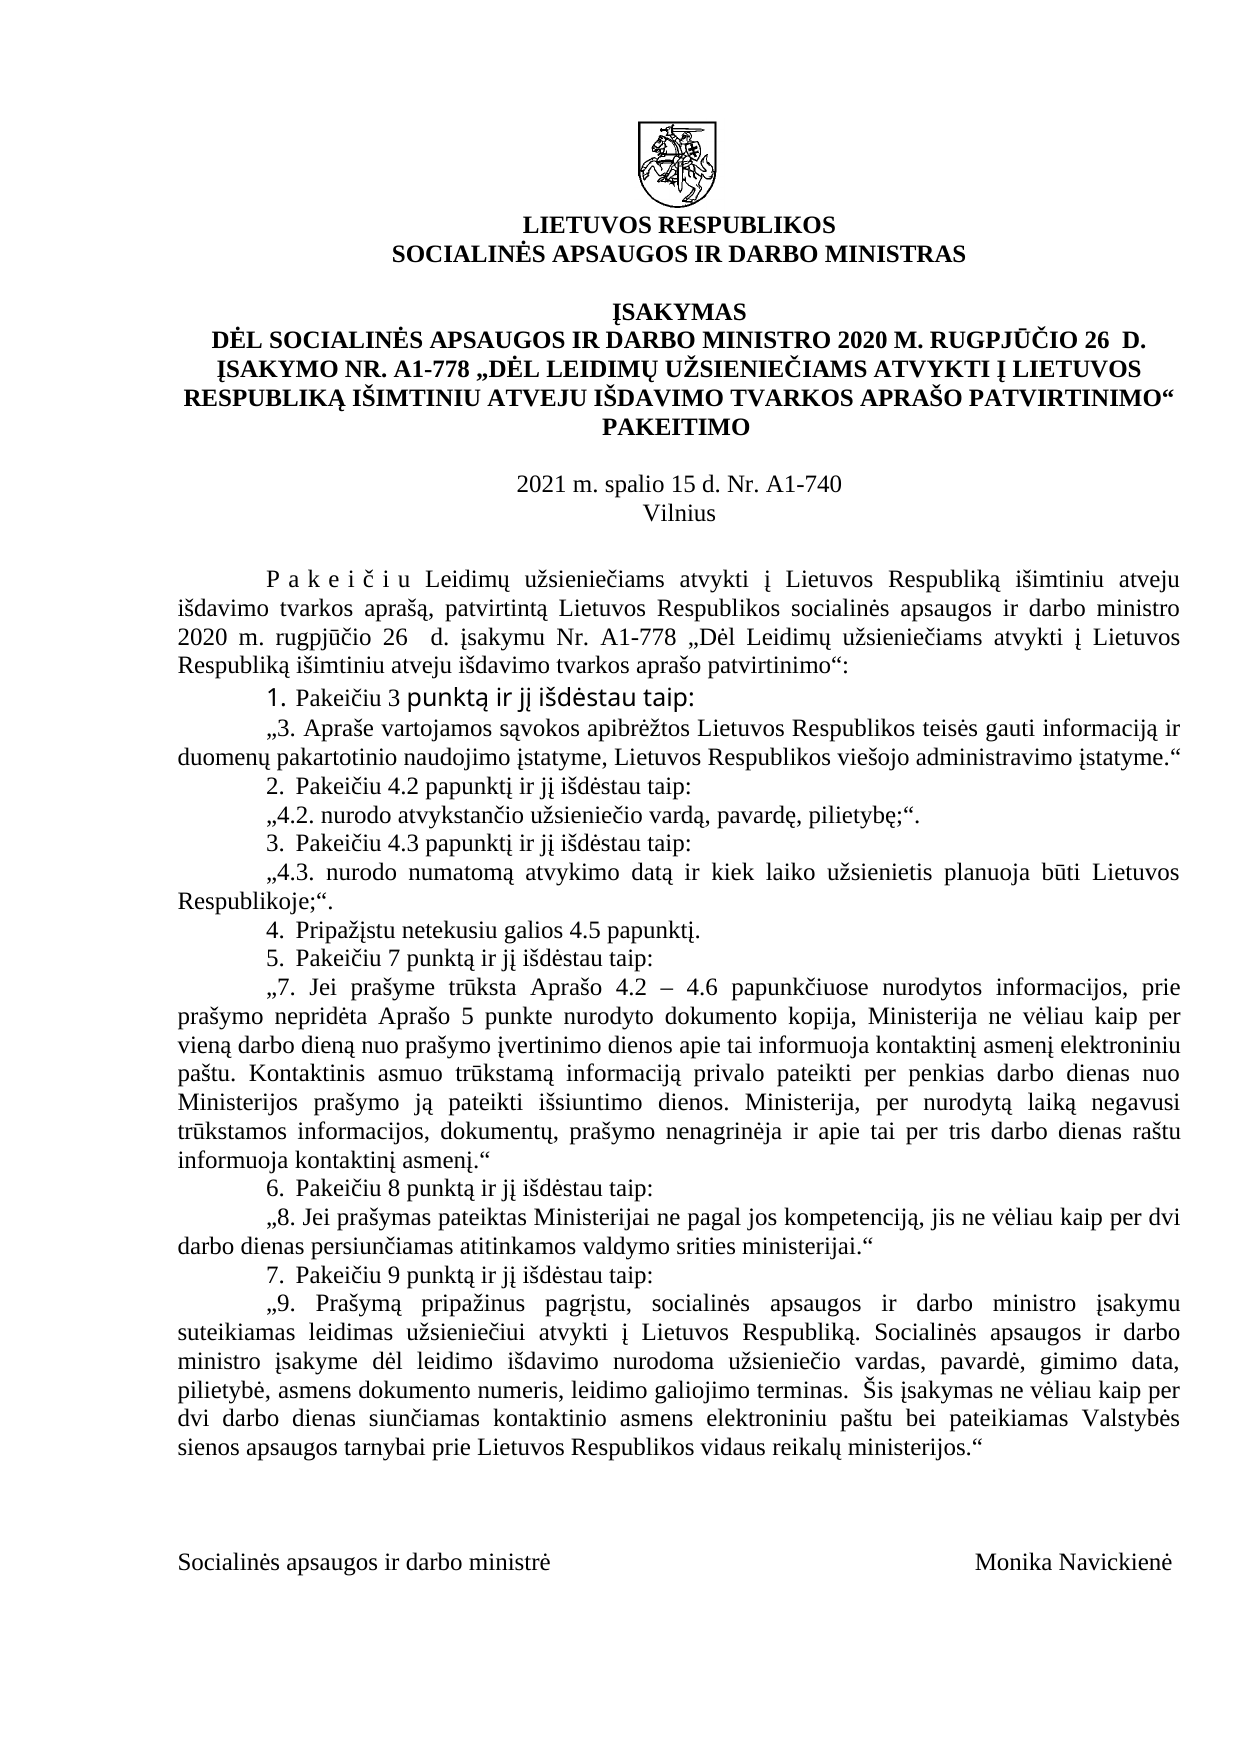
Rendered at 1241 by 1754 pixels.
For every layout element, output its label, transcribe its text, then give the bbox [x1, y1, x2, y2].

text 7. Pakeičiu 9 punktą ir jį išdėstau taip: [177, 1260, 1181, 1288]
text „3. Apraše vartojamos sąvokos apibrėžtos Lietuvos Respublikos teisės gauti informaciją ir duomenų pakartotinio naudojimo įstatyme, Lietuvos Respublikos viešojo administravimo įstatyme.“ [177, 713, 1181, 771]
text 2021 m. spalio 15 d. Nr. A1-740 [177, 469, 1181, 498]
text 5. Pakeičiu 7 punktą ir jį išdėstau taip: [177, 943, 1181, 972]
text ĮSAKYMAS [177, 297, 1181, 326]
text Pakeičiu Leidimų užsieniečiams atvykti į Lietuvos Respubliką išimtiniu atveju išdavimo tvarkos aprašą, patvirtintą Lietuvos Respublikos socialinės apsaugos ir darbo ministro 2020 m. rugpjūčio 26 d. įsakymu Nr. A1-778 „Dėl Leidimų užsieniečiams atvykti į Lietuvos Respubliką išimtiniu atveju išdavimo tvarkos aprašo patvirtinimo“: [177, 564, 1181, 679]
text Socialinės apsaugos ir darbo ministrė Monika Navickienė [177, 1547, 1181, 1576]
text LIETUVOS RESPUBLIKOS [177, 211, 1181, 239]
text 1. Pakeičiu 3 punktą ir jį išdėstau taip: [177, 679, 1181, 713]
text 3. Pakeičiu 4.3 papunktį ir jį išdėstau taip: [177, 828, 1181, 857]
text „7. Jei prašyme trūksta Aprašo 4.2 – 4.6 papunkčiuose nurodytos informacijos, prie prašymo nepridėta Aprašo 5 punkte nurodyto dokumento kopija, Ministerija ne vėliau kaip per vieną darbo dieną nuo prašymo įvertinimo dienos apie tai informuoja kontaktinį asmenį elektroniniu paštu. Kontaktinis asmuo trūkstamą informaciją privalo pateikti per penkias darbo dienas nuo Ministerijos prašymo ją pateikti išsiuntimo dienos. Ministerija, per nurodytą laiką negavusi trūkstamos informacijos, dokumentų, prašymo nenagrinėja ir apie tai per tris darbo dienas raštu informuoja kontaktinį asmenį.“ [177, 972, 1181, 1173]
text „8. Jei prašymas pateiktas Ministerijai ne pagal jos kompetenciją, jis ne vėliau kaip per dvi darbo dienas persiunčiamas atitinkamos valdymo srities ministerijai.“ [177, 1202, 1181, 1260]
text DĖL SOCIALINĖS APSAUGOS IR DARBO MINISTRO 2020 M. RUGPJŪČIO 26 D. ĮSAKYMO NR. A1-778 „DĖL LEIDIMŲ UŽSIENIEČIAMS ATVYKTI Į LIETUVOS RESPUBLIKĄ IŠIMTINIU ATVEJU IŠDAVIMO TVARKOS APRAŠO PATVIRTINIMO“ PAKEITIMO [177, 326, 1181, 441]
text „9. Prašymą pripažinus pagrįstu, socialinės apsaugos ir darbo ministro įsakymu suteikiamas leidimas užsieniečiui atvykti į Lietuvos Respubliką. Socialinės apsaugos ir darbo ministro įsakyme dėl leidimo išdavimo nurodoma užsieniečio vardas, pavardė, gimimo data, pilietybė, asmens dokumento numeris, leidimo galiojimo terminas. Šis įsakymas ne vėliau kaip per dvi darbo dienas siunčiamas kontaktinio asmens elektroniniu paštu bei pateikiamas Valstybės sienos apsaugos tarnybai prie Lietuvos Respublikos vidaus reikalų ministerijos.“ [177, 1288, 1181, 1461]
text Vilnius [177, 498, 1181, 527]
text „4.2. nurodo atvykstančio užsieniečio vardą, pavardę, pilietybę;“. [177, 800, 1181, 828]
text 6. Pakeičiu 8 punktą ir jį išdėstau taip: [177, 1173, 1181, 1202]
text 2. Pakeičiu 4.2 papunktį ir jį išdėstau taip: [177, 771, 1181, 800]
text 4. Pripažįstu netekusiu galios 4.5 papunktį. [177, 915, 1181, 943]
text „4.3. nurodo numatomą atvykimo datą ir kiek laiko užsienietis planuoja būti Lietuvos Respublikoje;“. [177, 857, 1181, 915]
text SOCIALINĖS APSAUGOS IR DARBO MINISTRAS [177, 239, 1181, 268]
